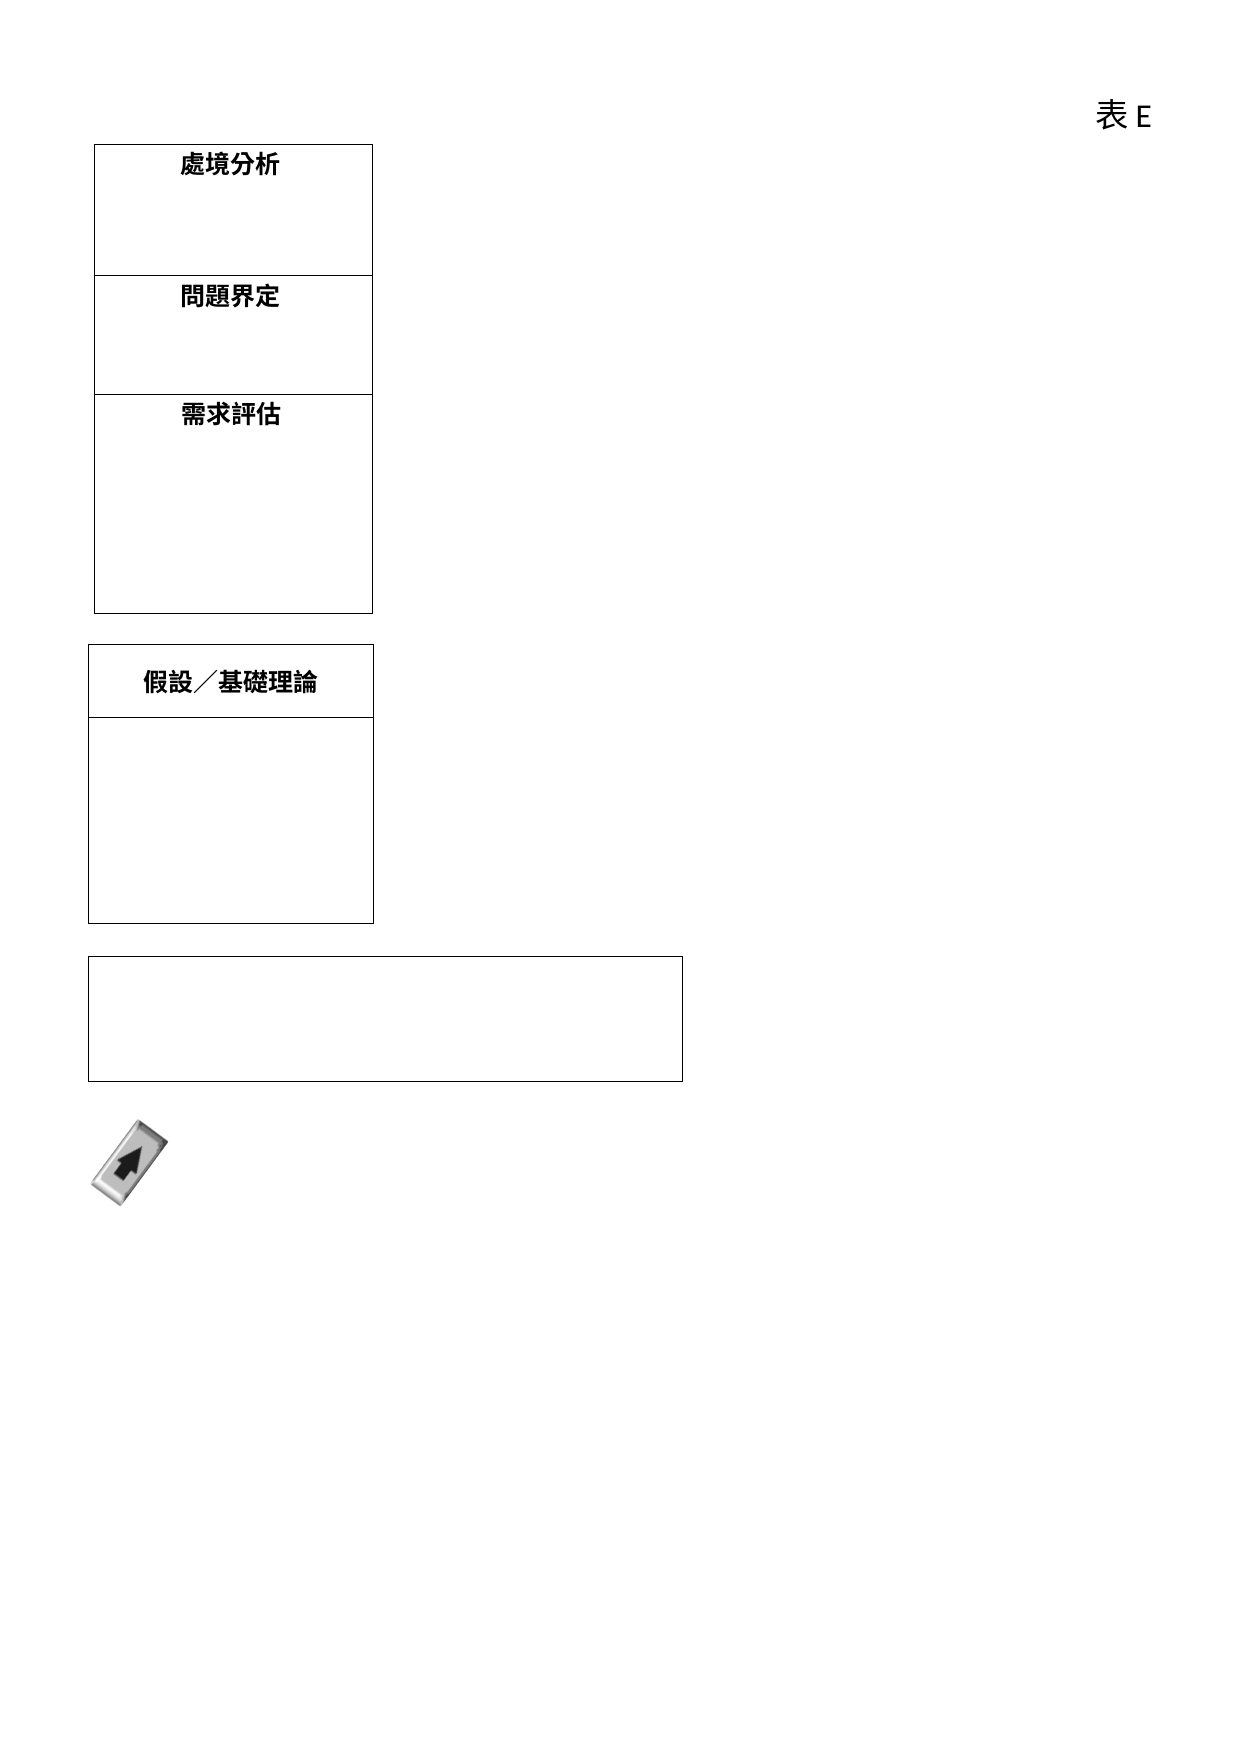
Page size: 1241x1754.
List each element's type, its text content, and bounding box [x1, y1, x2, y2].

table_cell [89, 718, 373, 923]
table_cell 問題界定 [95, 276, 372, 394]
table_cell 需求評估 [95, 395, 372, 613]
table_header [89, 957, 682, 1081]
table_header 處境分析 [95, 145, 372, 275]
table_header 假設∕基礎理論 [89, 645, 373, 717]
